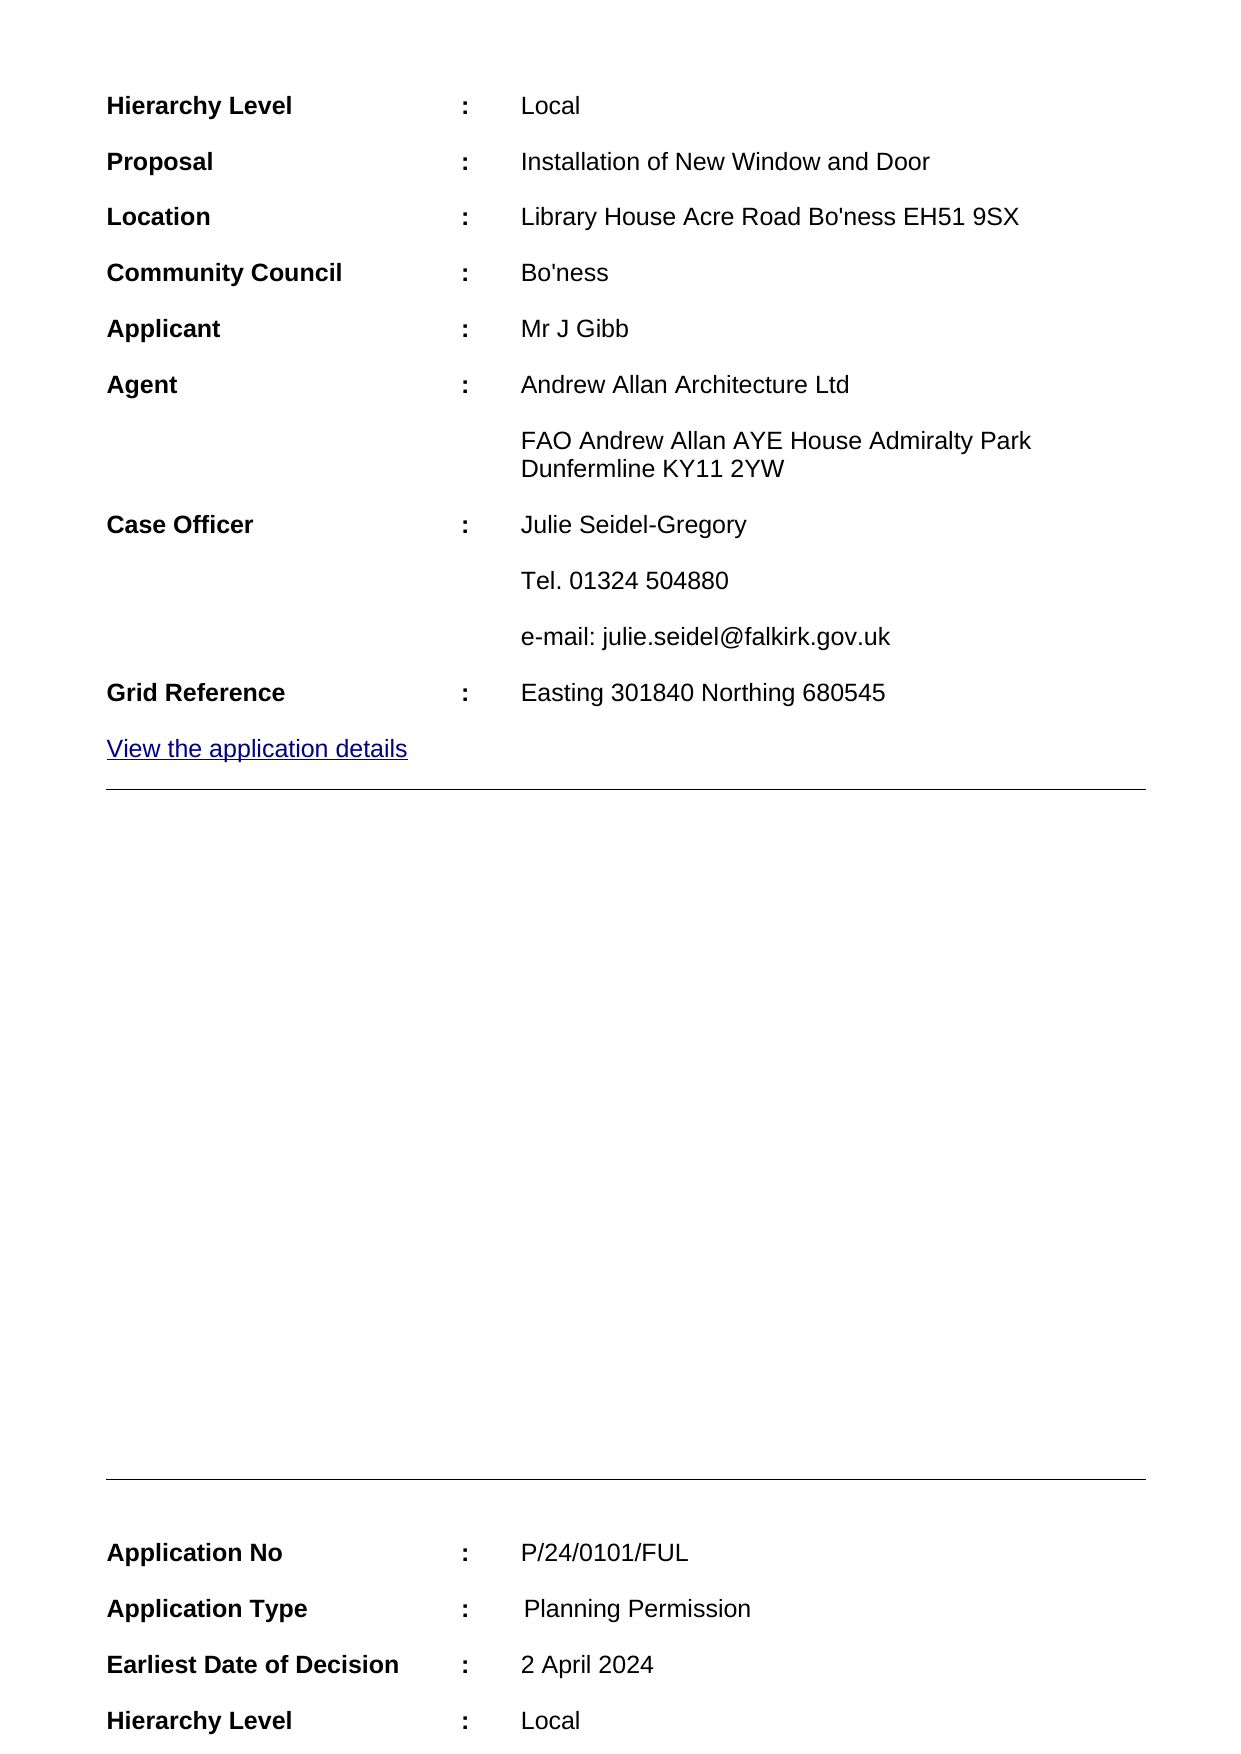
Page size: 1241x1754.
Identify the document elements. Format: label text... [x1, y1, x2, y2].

text Case Officer : Julie Seidel-Gregory [106, 510, 1146, 539]
text Location : Library House Acre Road Bo'ness EH51 9SX [106, 202, 1146, 231]
text Tel. 01324 504880 [106, 566, 1146, 595]
text Agent : Andrew Allan Architecture Ltd [106, 370, 1146, 398]
text e-mail: julie.seidel@falkirk.gov.uk [106, 622, 1146, 651]
text FAO Andrew Allan AYE House Admiralty Park Dunfermline KY11 2YW [521, 426, 1146, 483]
text Hierarchy Level : Local [106, 91, 1146, 119]
text Hierarchy Level : Local [106, 1706, 1146, 1734]
text Grid Reference : Easting 301840 Northing 680545 [106, 678, 1146, 706]
text Earliest Date of Decision : 2 April 2024 [106, 1650, 1146, 1679]
text Applicant : Mr J Gibb [106, 314, 1146, 343]
text Application No : P/24/0101/FUL [106, 1538, 1146, 1567]
text Application Type : Planning Permission [106, 1594, 1146, 1623]
text Proposal : Installation of New Window and Door [106, 146, 1146, 175]
text Community Council : Bo'ness [106, 258, 1146, 287]
text View the application details [106, 733, 1146, 762]
